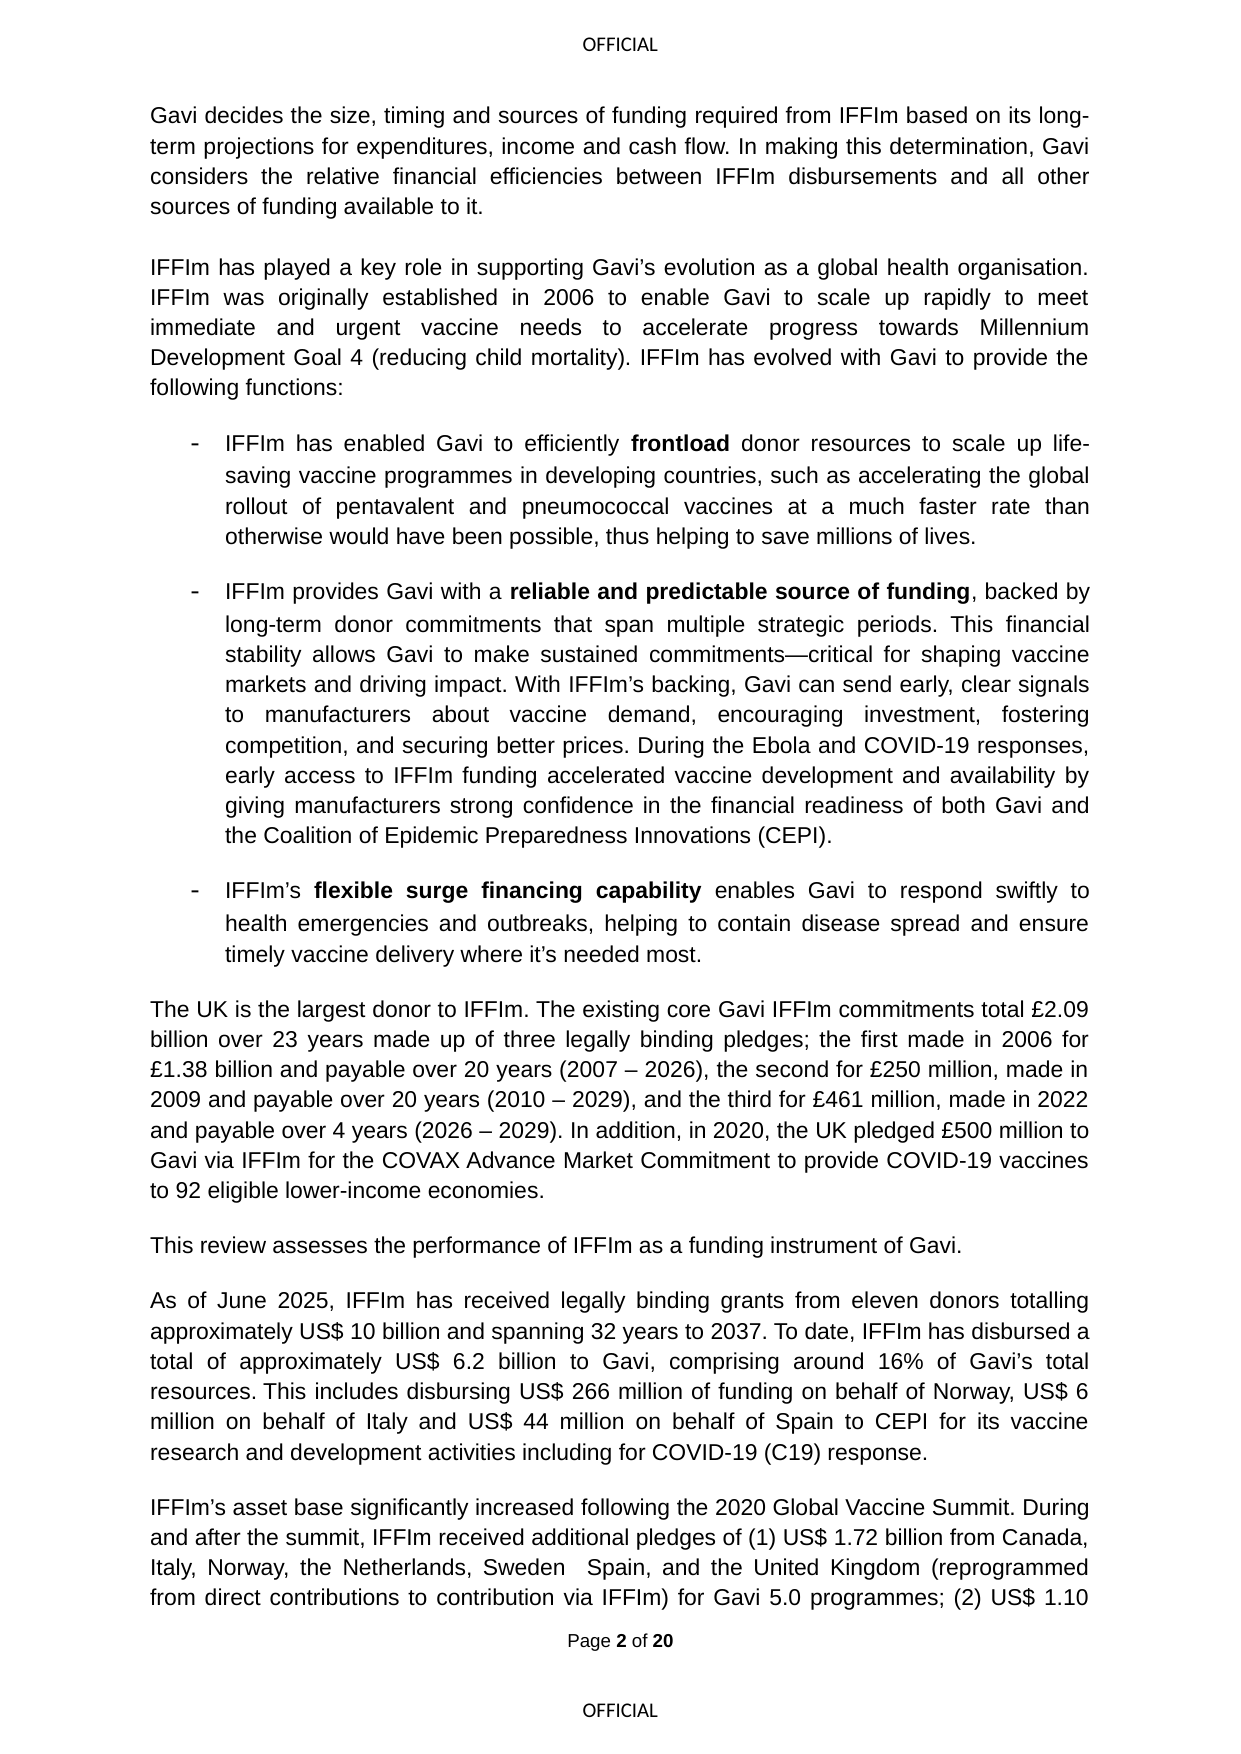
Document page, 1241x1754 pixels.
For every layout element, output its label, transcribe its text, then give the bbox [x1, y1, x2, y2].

list IFFIm’s flexible surge financing capability enables Gavi to respond swiftly to health emergencies and outbreaks, helping to contain disease spread and ensure timely vaccine delivery where it’s needed most. [187, 877, 1090, 967]
list IFFIm provides Gavi with a reliable and predictable source of funding, backed by long-term donor commitments that span multiple strategic periods. This financial stability allows Gavi to make sustained commitments—critical for shaping vaccine markets and driving impact. With IFFIm’s backing, Gavi can send early, clear signals to manufacturers about vaccine demand, encouraging investment, fostering competition, and securing better prices. During the Ebola and COVID-19 responses, early access to IFFIm funding accelerated vaccine development and availability by giving manufacturers strong confidence in the financial readiness of both Gavi and the Coalition of Epidemic Preparedness Innovations (CEPI). [187, 578, 1090, 849]
text Gavi decides the size, timing and sources of funding required from IFFIm based on its long-term projections for expenditures, income and cash flow. In making this determination, Gavi considers the relative financial efficiencies between IFFIm disbursements and all other sources of funding available to it. [150, 102, 1090, 219]
text As of June 2025, IFFIm has received legally binding grants from eleven donors totalling approximately US$ 10 billion and spanning 32 years to 2037. To date, IFFIm has disbursed a total of approximately US$ 6.2 billion to Gavi, comprising around 16% of Gavi’s total resources. This includes disbursing US$ 266 million of funding on behalf of Norway, US$ 6 million on behalf of Italy and US$ 44 million on behalf of Spain to CEPI for its vaccine research and development activities including for COVID-19 (C19) response. [150, 1287, 1090, 1465]
text IFFIm’s asset base significantly increased following the 2020 Global Vaccine Summit. During and after the summit, IFFIm received additional pledges of (1) US$ 1.72 billion from Canada, Italy, Norway, the Netherlands, Sweden Spain, and the United Kingdom (reprogrammed from direct contributions to contribution via IFFIm) for Gavi 5.0 programmes; (2) US$ 1.10 [150, 1494, 1090, 1611]
text The UK is the largest donor to IFFIm. The existing core Gavi IFFIm commitments total £2.09 billion over 23 years made up of three legally binding pledges; the first made in 2006 for £1.38 billion and payable over 20 years (2007 – 2026), the second for £250 million, made in 2009 and payable over 20 years (2010 – 2029), and the third for £461 million, made in 2022 and payable over 4 years (2026 – 2029). In addition, in 2020, the UK pledged £500 million to Gavi via IFFIm for the COVAX Advance Market Commitment to provide COVID-19 vaccines to 92 eligible lower-income economies. [150, 996, 1090, 1203]
text IFFIm has played a key role in supporting Gavi’s evolution as a global health organisation. IFFIm was originally established in 2006 to enable Gavi to scale up rapidly to meet immediate and urgent vaccine needs to accelerate progress towards Millennium Development Goal 4 (reducing child mortality). IFFIm has evolved with Gavi to provide the following functions: [150, 253, 1090, 401]
list IFFIm has enabled Gavi to efficiently frontload donor resources to scale up life-saving vaccine programmes in developing countries, such as accelerating the global rollout of pentavalent and pneumococcal vaccines at a much faster rate than otherwise would have been possible, thus helping to save millions of lives. [187, 429, 1090, 549]
text This review assesses the performance of IFFIm as a funding instrument of Gavi. [150, 1232, 1090, 1258]
